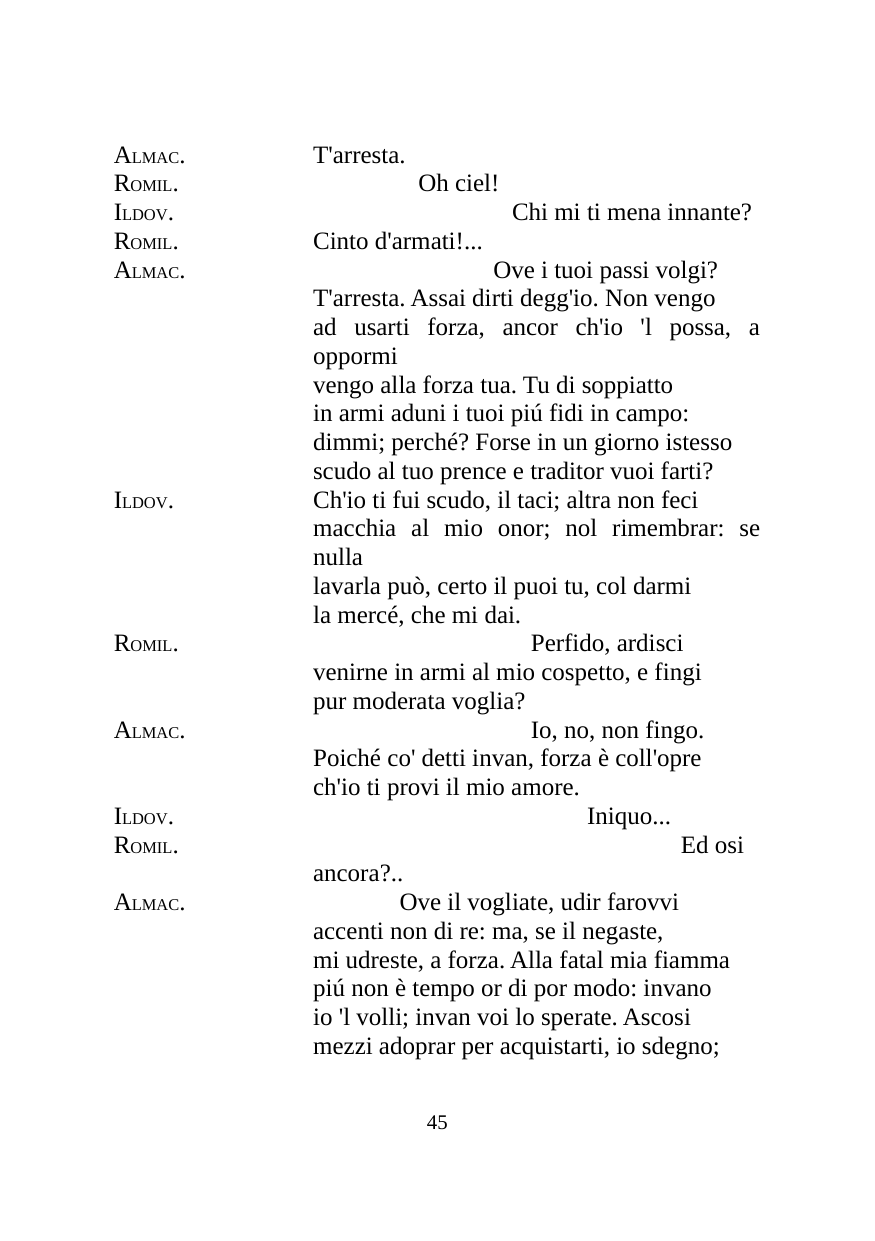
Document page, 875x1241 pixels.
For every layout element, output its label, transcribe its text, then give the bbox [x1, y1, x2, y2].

table_cell Ch'io ti fui scudo, il taci; altra non feci macchia al mio onor; nol rimembrar: se nulla lavarla può, certo il puoi tu, col darmi la mercé, che mi dai. [306, 485, 768, 628]
table_cell Ildov. [106, 197, 306, 226]
table_cell Almac. [106, 715, 306, 801]
table_cell Romil. [106, 226, 306, 255]
table_cell Ed osi ancora?.. [306, 830, 768, 887]
table_header Almac. [106, 140, 306, 168]
table_cell Iniquo... [306, 801, 768, 830]
table_cell Almac. [106, 887, 306, 1060]
table_cell Oh ciel! [306, 169, 768, 197]
table_cell Ove i tuoi passi volgi? T'arresta. Assai dirti degg'io. Non vengo ad usarti forza, ancor ch'io 'l possa, a oppormi vengo alla forza tua. Tu di soppiatto in armi aduni i tuoi piú fidi in campo: dimmi; perché? Forse in un giorno istesso scudo al tuo prence e traditor vuoi farti? [306, 255, 768, 485]
table_cell Romil. [106, 830, 306, 887]
table_cell Perfido, ardisci venirne in armi al mio cospetto, e fingi pur moderata voglia? [306, 629, 768, 715]
table_cell Romil. [106, 169, 306, 197]
table_cell Ove il vogliate, udir farovvi accenti non di re: ma, se il negaste, mi udreste, a forza. Alla fatal mia fiamma piú non è tempo or di por modo: invano io 'l volli; invan voi lo sperate. Ascosi mezzi adoprar per acquistarti, io sdegno; [306, 887, 768, 1060]
table_header T'arresta. [306, 140, 768, 168]
table_cell Chi mi ti mena innante? [306, 197, 768, 226]
table_cell Ildov. [106, 485, 306, 628]
table_cell Io, no, non fingo. Poiché co' detti invan, forza è coll'opre ch'io ti provi il mio amore. [306, 715, 768, 801]
table_cell Cinto d'armati!... [306, 226, 768, 255]
table_cell Ildov. [106, 801, 306, 830]
table_cell Almac. [106, 255, 306, 485]
table_cell Romil. [106, 629, 306, 715]
